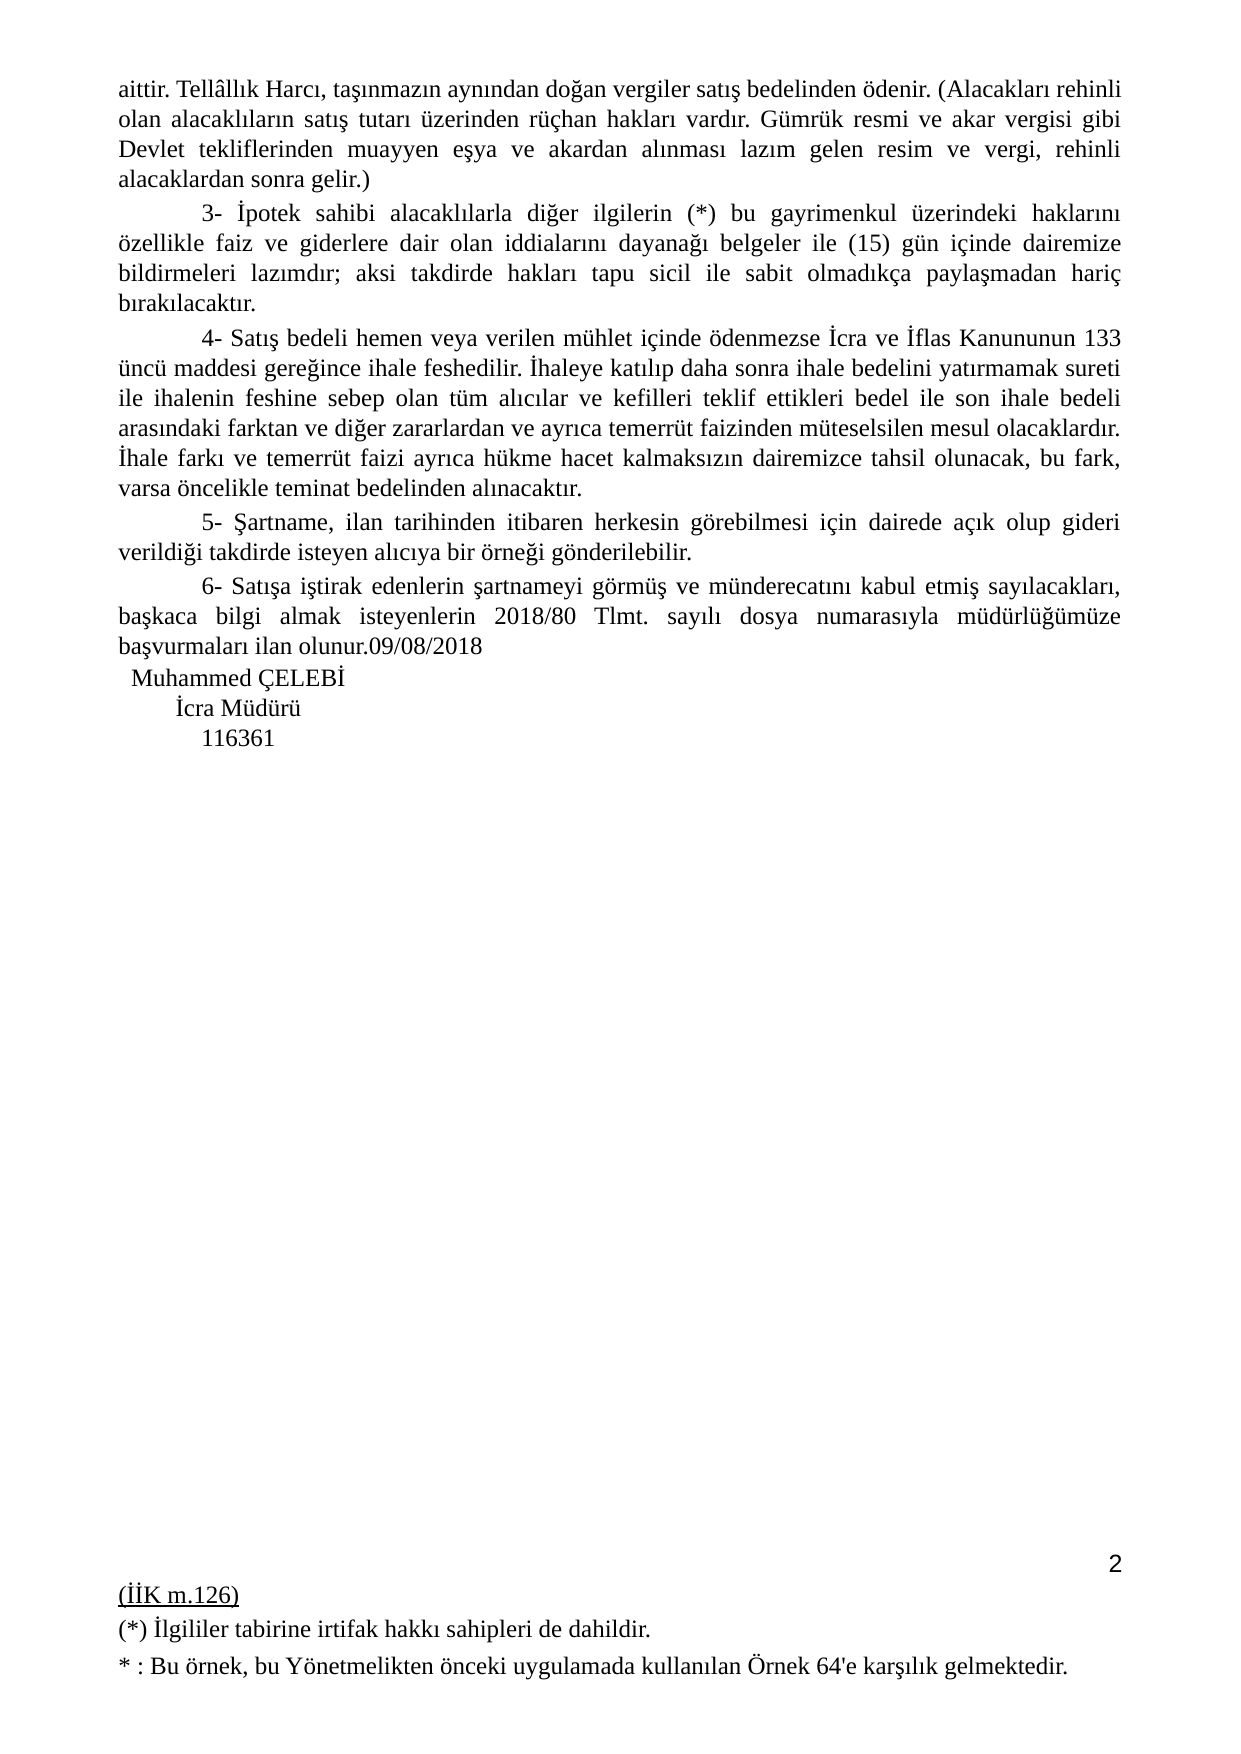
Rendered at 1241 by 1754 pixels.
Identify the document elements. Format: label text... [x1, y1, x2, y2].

text 4- Satış bedeli hemen veya verilen mühlet içinde ödenmezse İcra ve İflas Kanununun 133 üncü maddesi gereğince ihale feshedilir. İhaleye katılıp daha sonra ihale bedelini yatırmamak sureti ile ihalenin feshine sebep olan tüm alıcılar ve kefilleri teklif ettikleri bedel ile son ihale bedeli arasındaki farktan ve diğer zararlardan ve ayrıca temerrüt faizinden müteselsilen mesul olacaklardır. İhale farkı ve temerrüt faizi ayrıca hükme hacet kalmaksızın dairemizce tahsil olunacak, bu fark, varsa öncelikle teminat bedelinden alınacaktır. [118, 322, 1122, 502]
text 6- Satışa iştirak edenlerin şartnameyi görmüş ve münderecatını kabul etmiş sayılacakları, başkaca bilgi almak isteyenlerin 2018/80 Tlmt. sayılı dosya numarasıyla müdürlüğümüze başvurmaları ilan olunur.09/08/2018 [118, 570, 1122, 660]
table_header Muhammed ÇELEBİ İcra Müdürü 116361 [124, 663, 348, 782]
text aittir. Tellâllık Harcı, taşınmazın aynından doğan vergiler satış bedelinden ödenir. (Alacakları rehinli olan alacaklıların satış tutarı üzerinden rüçhan hakları vardır. Gümrük resmi ve akar vergisi gibi Devlet tekliflerinden muayyen eşya ve akardan alınması lazım gelen resim ve vergi, rehinli alacaklardan sonra gelir.) [118, 74, 1122, 194]
text 3- İpotek sahibi alacaklılarla diğer ilgilerin (*) bu gayrimenkul üzerindeki haklarını özellikle faiz ve giderlere dair olan iddialarını dayanağı belgeler ile (15) gün içinde dairemize bildirmeleri lazımdır; aksi takdirde hakları tapu sicil ile sabit olmadıkça paylaşmadan hariç bırakılacaktır. [118, 198, 1122, 318]
text 5- Şartname, ilan tarihinden itibaren herkesin görebilmesi için dairede açık olup gideri verildiği takdirde isteyen alıcıya bir örneği gönderilebilir. [118, 506, 1122, 566]
